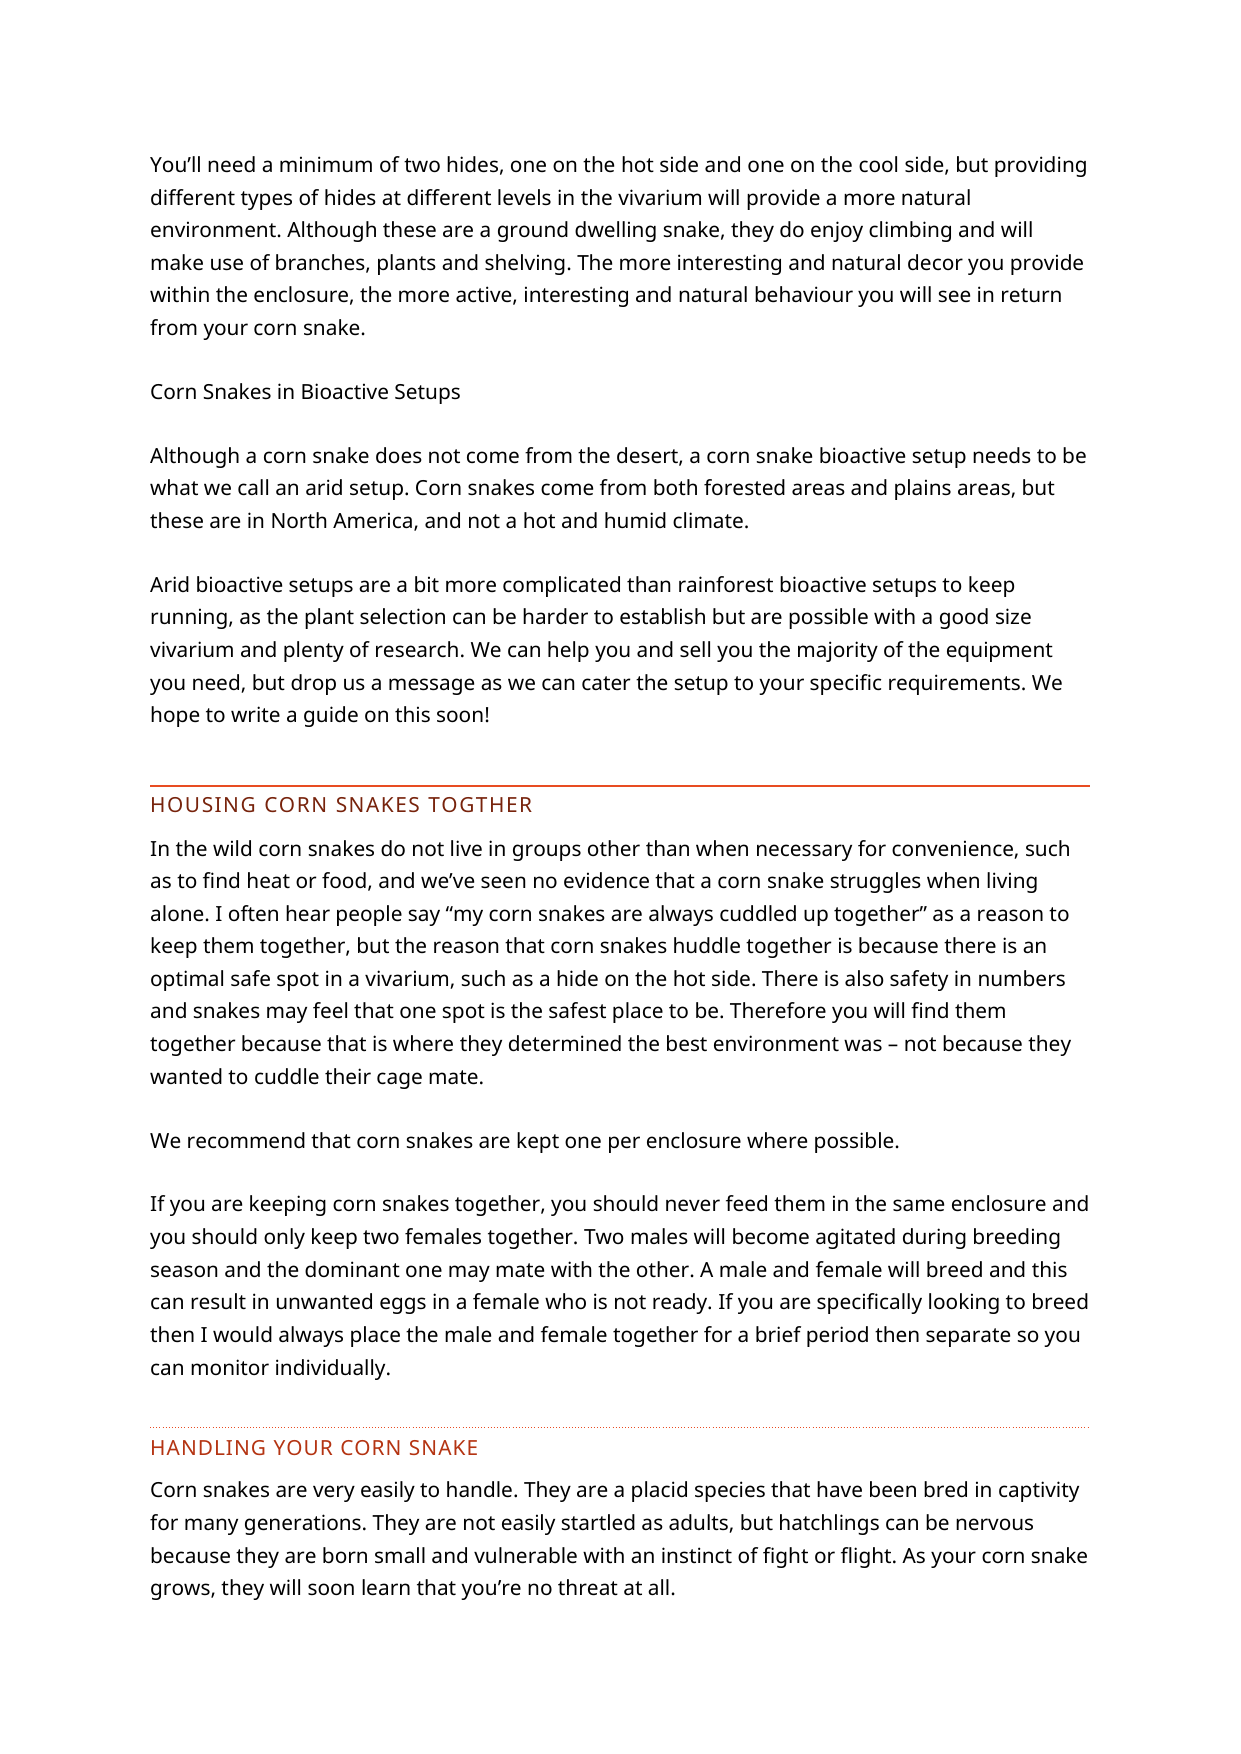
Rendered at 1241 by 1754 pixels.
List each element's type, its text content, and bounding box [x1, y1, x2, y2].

text You’ll need a minimum of two hides, one on the hot side and one on the cool side, but providing different types of hides at different levels in the vivarium will provide a more natural environment. Although these are a ground dwelling snake, they do enjoy climbing and will make use of branches, plants and shelving. The more interesting and natural decor you provide within the enclosure, the more active, interesting and natural behaviour you will see in return from your corn snake. [150, 150, 1090, 341]
subtitle Handling Your Corn Snake [150, 1427, 1090, 1461]
text Corn Snakes in Bioactive Setups [150, 377, 1090, 405]
text If you are keeping corn snakes together, you should never feed them in the same enclosure and you should only keep two females together. Two males will become agitated during breeding season and the dominant one may mate with the other. A male and female will breed and this can result in unwanted eggs in a female who is not ready. If you are specifically looking to breed then I would always place the male and female together for a brief period then separate so you can monitor individually. [150, 1189, 1090, 1381]
text Corn snakes are very easily to handle. They are a placid species that have been bred in captivity for many generations. They are not easily startled as adults, but hatchlings can be nervous because they are born small and vulnerable with an instinct of fight or flight. As your corn snake grows, they will soon learn that you’re no threat at all. [150, 1476, 1090, 1602]
text In the wild corn snakes do not live in groups other than when necessary for convenience, such as to find heat or food, and we’ve seen no evidence that a corn snake struggles when living alone. I often hear people say “my corn snakes are always cuddled up together” as a reason to keep them together, but the reason that corn snakes huddle together is because there is an optimal safe spot in a vivarium, such as a hide on the hot side. There is also safety in numbers and snakes may feel that one spot is the safest place to be. Therefore you will find them together because that is where they determined the best environment was – not because they wanted to cuddle their cage mate. [150, 834, 1090, 1090]
text We recommend that corn snakes are kept one per enclosure where possible. [150, 1126, 1090, 1154]
text Arid bioactive setups are a bit more complicated than rainforest bioactive setups to keep running, as the plant selection can be harder to establish but are possible with a good size vivarium and plenty of research. We can help you and sell you the majority of the equipment you need, but drop us a message as we can cater the setup to your specific requirements. We hope to write a guide on this soon! [150, 570, 1090, 729]
subtitle Housing Corn Snakes Togther [150, 787, 1090, 819]
text Although a corn snake does not come from the desert, a corn snake bioactive setup needs to be what we call an arid setup. Corn snakes come from both forested areas and plains areas, but these are in North America, and not a hot and humid climate. [150, 441, 1090, 534]
